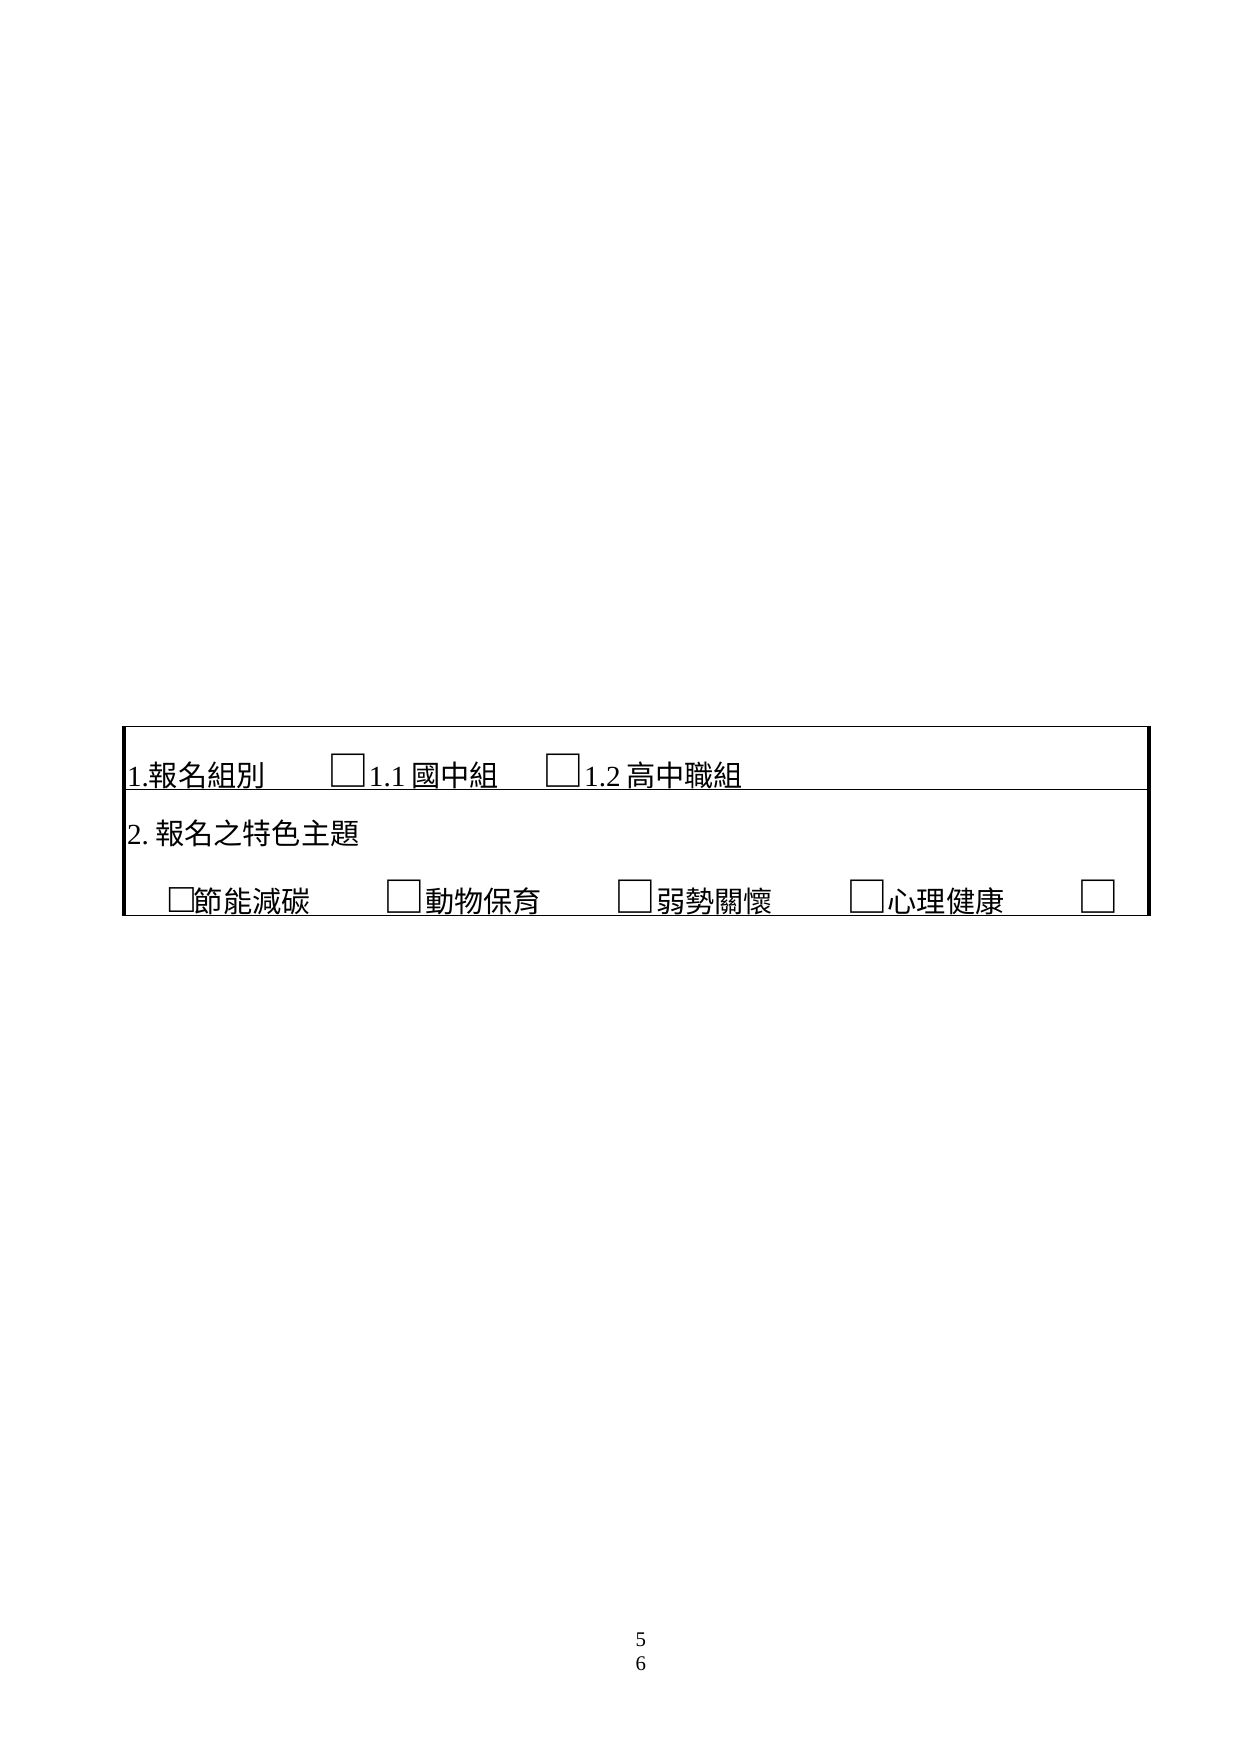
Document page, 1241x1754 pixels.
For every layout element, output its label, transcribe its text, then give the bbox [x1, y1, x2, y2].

table_cell 2. 報名之特色主題 □節能減碳 □動物保育 □弱勢關懷 □心理健康 □ [126, 790, 1147, 915]
table_cell 1.報名組別 □1.1國中組 □1.2高中職組 [126, 727, 1147, 789]
